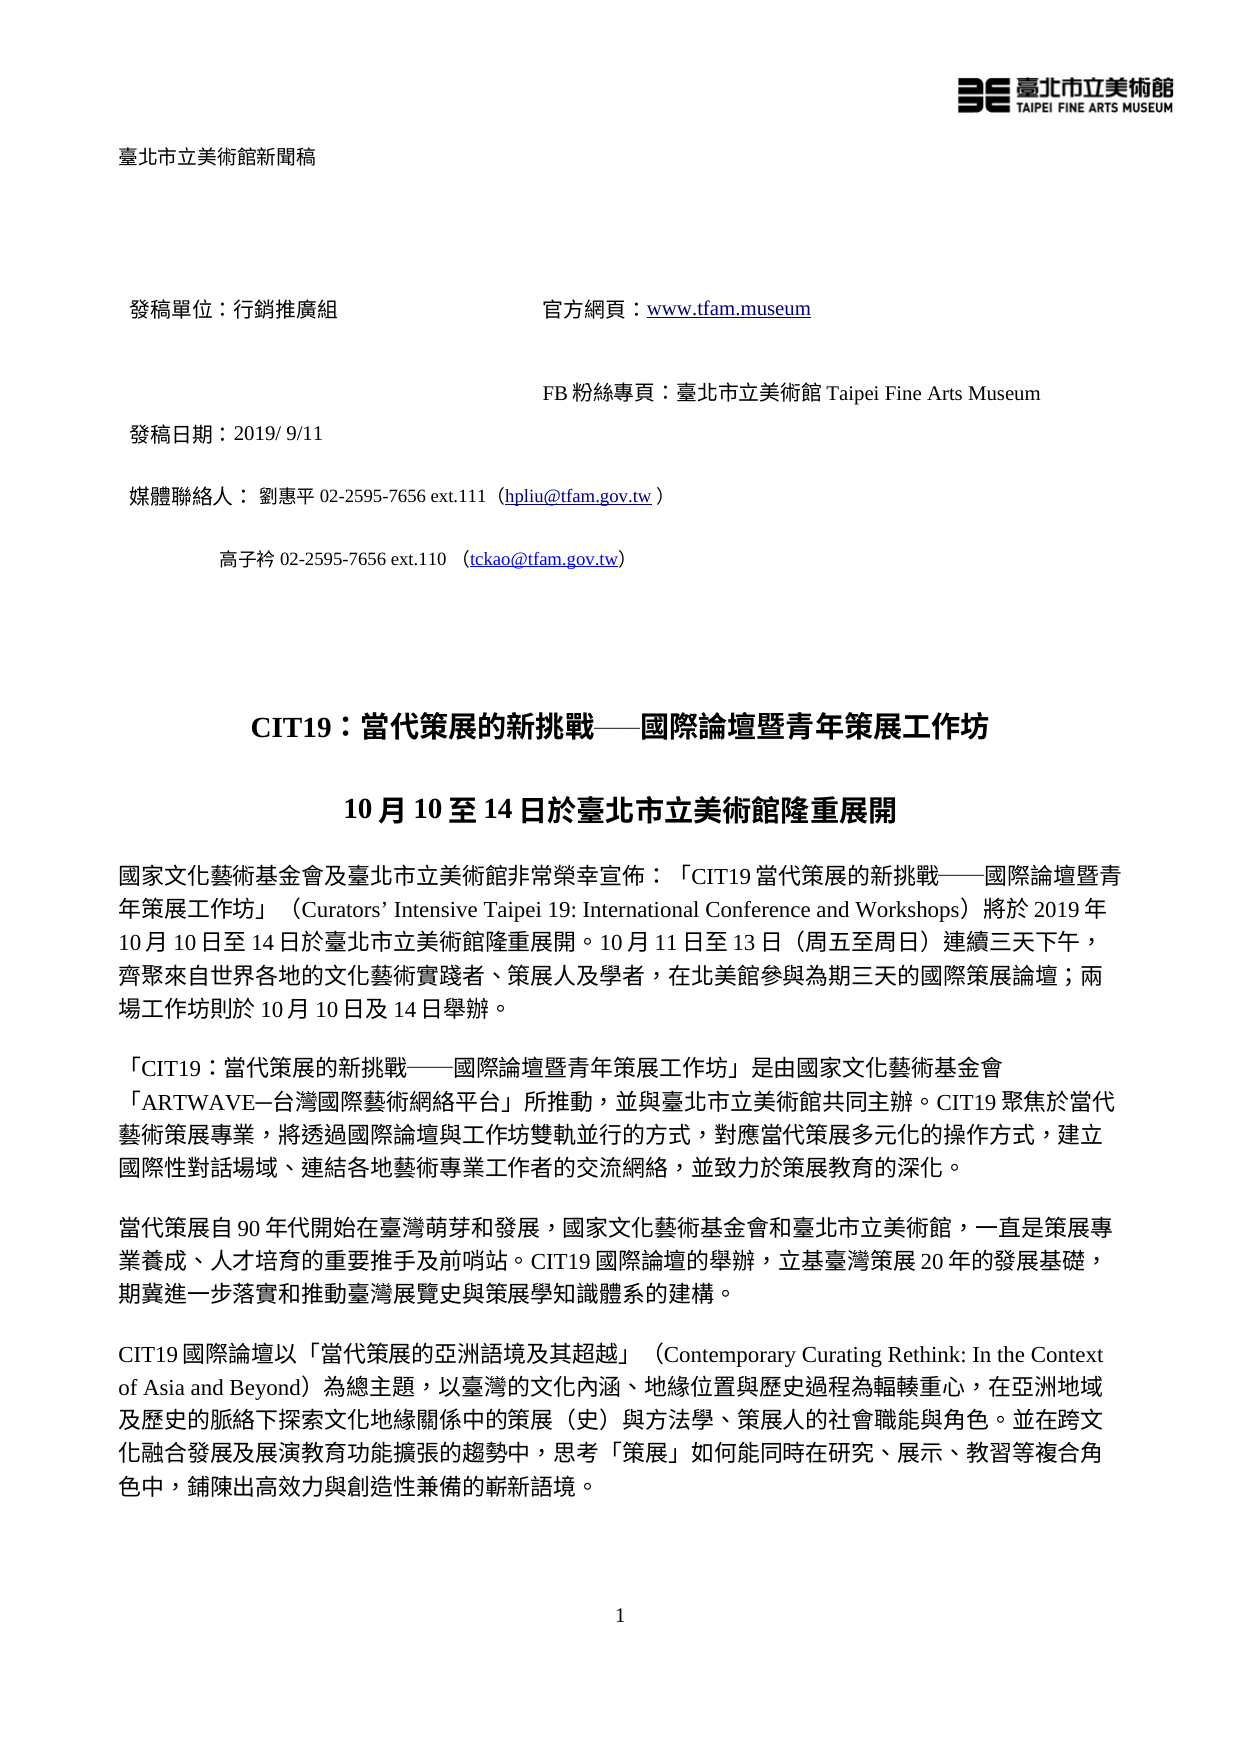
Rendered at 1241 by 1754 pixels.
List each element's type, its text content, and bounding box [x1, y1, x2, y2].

text 臺北市立美術館新聞稿 [118, 142, 1122, 170]
table_header 發稿單位：行銷推廣組 [118, 204, 531, 329]
table_header 官方網頁：www.tfam.museum [531, 204, 1122, 329]
text 「CIT19：當代策展的新挑戰──國際論壇暨青年策展工作坊」是由國家文化藝術基金會「ARTWAVE─台灣國際藝術網絡平台」所推動，並與臺北市立美術館共同主辦。CIT19聚焦於當代藝術策展專業，將透過國際論壇與工作坊雙軌並行的方式，對應當代策展多元化的操作方式，建立國際性對話場域、連結各地藝術專業工作者的交流網絡，並致力於策展教育的深化。 [118, 1050, 1122, 1183]
table_cell 發稿日期：2019/ 9/11 [118, 329, 531, 454]
table_cell 媒體聯絡人： 劉惠平 02-2595-7656 ext.111（hpliu@tfam.gov.tw ） 高子衿 02-2595-7656 ext.110 （tckao@tfam.gov.tw） [118, 454, 1122, 579]
text 10月10至14日於臺北市立美術館隆重展開 [118, 767, 1122, 829]
table_cell FB粉絲專頁：臺北市立美術館Taipei Fine Arts Museum [531, 329, 1122, 454]
text 當代策展自90年代開始在臺灣萌芽和發展，國家文化藝術基金會和臺北市立美術館，一直是策展專業養成、人才培育的重要推手及前哨站。CIT19國際論壇的舉辦，立基臺灣策展20年的發展基礎，期冀進一步落實和推動臺灣展覽史與策展學知識體系的建構。 [118, 1209, 1122, 1309]
text 國家文化藝術基金會及臺北市立美術館非常榮幸宣佈：「CIT19當代策展的新挑戰──國際論壇暨青年策展工作坊」（Curators’ Intensive Taipei 19: International Conference and Workshops）將於2019年10月10日至14日於臺北市立美術館隆重展開。10月11日至13日（周五至周日）連續三天下午，齊聚來自世界各地的文化藝術實踐者、策展人及學者，在北美館參與為期三天的國際策展論壇；兩場工作坊則於10月10日及14日舉辦。 [118, 858, 1122, 1024]
text CIT19國際論壇以「當代策展的亞洲語境及其超越」（Contemporary Curating Rethink: In the Context of Asia and Beyond）為總主題，以臺灣的文化內涵、地緣位置與歷史過程為輻輳重心，在亞洲地域及歷史的脈絡下探索文化地緣關係中的策展（史）與方法學、策展人的社會職能與角色。並在跨文化融合發展及展演教育功能擴張的趨勢中，思考「策展」如何能同時在研究、展示、教習等複合角色中，鋪陳出高效力與創造性兼備的嶄新語境。 [118, 1336, 1122, 1502]
text CIT19：當代策展的新挑戰──國際論壇暨青年策展工作坊 [118, 704, 1122, 746]
